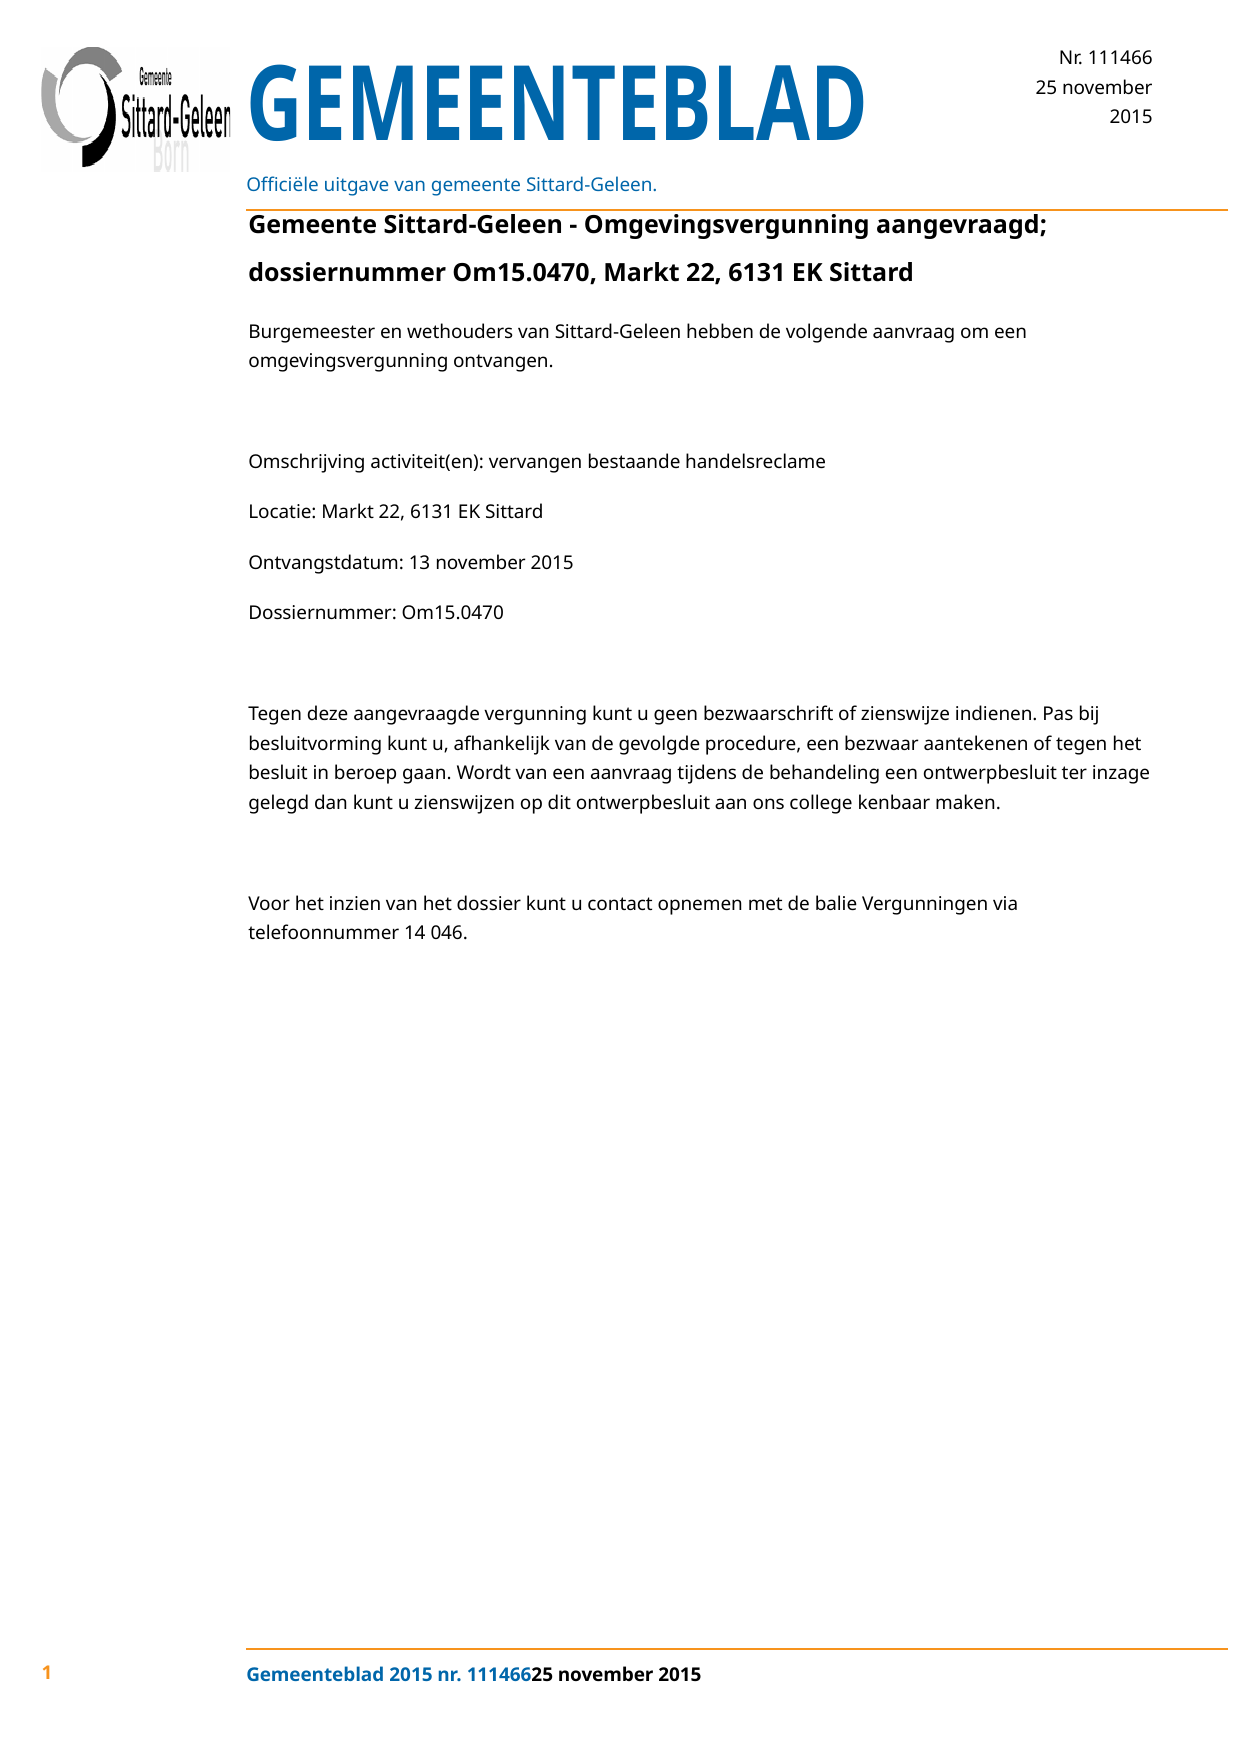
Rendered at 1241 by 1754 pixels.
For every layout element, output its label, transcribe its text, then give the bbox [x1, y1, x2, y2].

picture [41, 47, 231, 172]
text Locatie: Markt 22, 6131 EK Sittard [248, 499, 1152, 524]
text Dossiernummer: Om15.0470 [248, 599, 1152, 625]
text Burgemeester en wethouders van Sittard-Geleen hebben de volgende aanvraag om een omgevingsvergunning ontvangen. [248, 318, 1152, 373]
text Tegen deze aangevraagde vergunning kunt u geen bezwaarschrift of zienswijze indienen. Pas bij besluitvorming kunt u, afhankelijk van de gevolgde procedure, een bezwaar aantekenen of tegen het besluit in beroep gaan. Wordt van een aanvraag tijdens de behandeling een ontwerpbesluit ter inzage gelegd dan kunt u zienswijzen op dit ontwerpbesluit aan ons college kenbaar maken. [248, 700, 1152, 815]
text Gemeente Sittard-Geleen - Omgevingsvergunning aangevraagd; dossiernummer Om15.0470, Markt 22, 6131 EK Sittard [248, 211, 1152, 288]
text Ontvangstdatum: 13 november 2015 [248, 549, 1152, 575]
text Voor het inzien van het dossier kunt u contact opnemen met de balie Vergunningen via telefoonnummer 14 046. [248, 890, 1152, 945]
text Omschrijving activiteit(en): vervangen bestaande handelsreclame [248, 448, 1152, 474]
